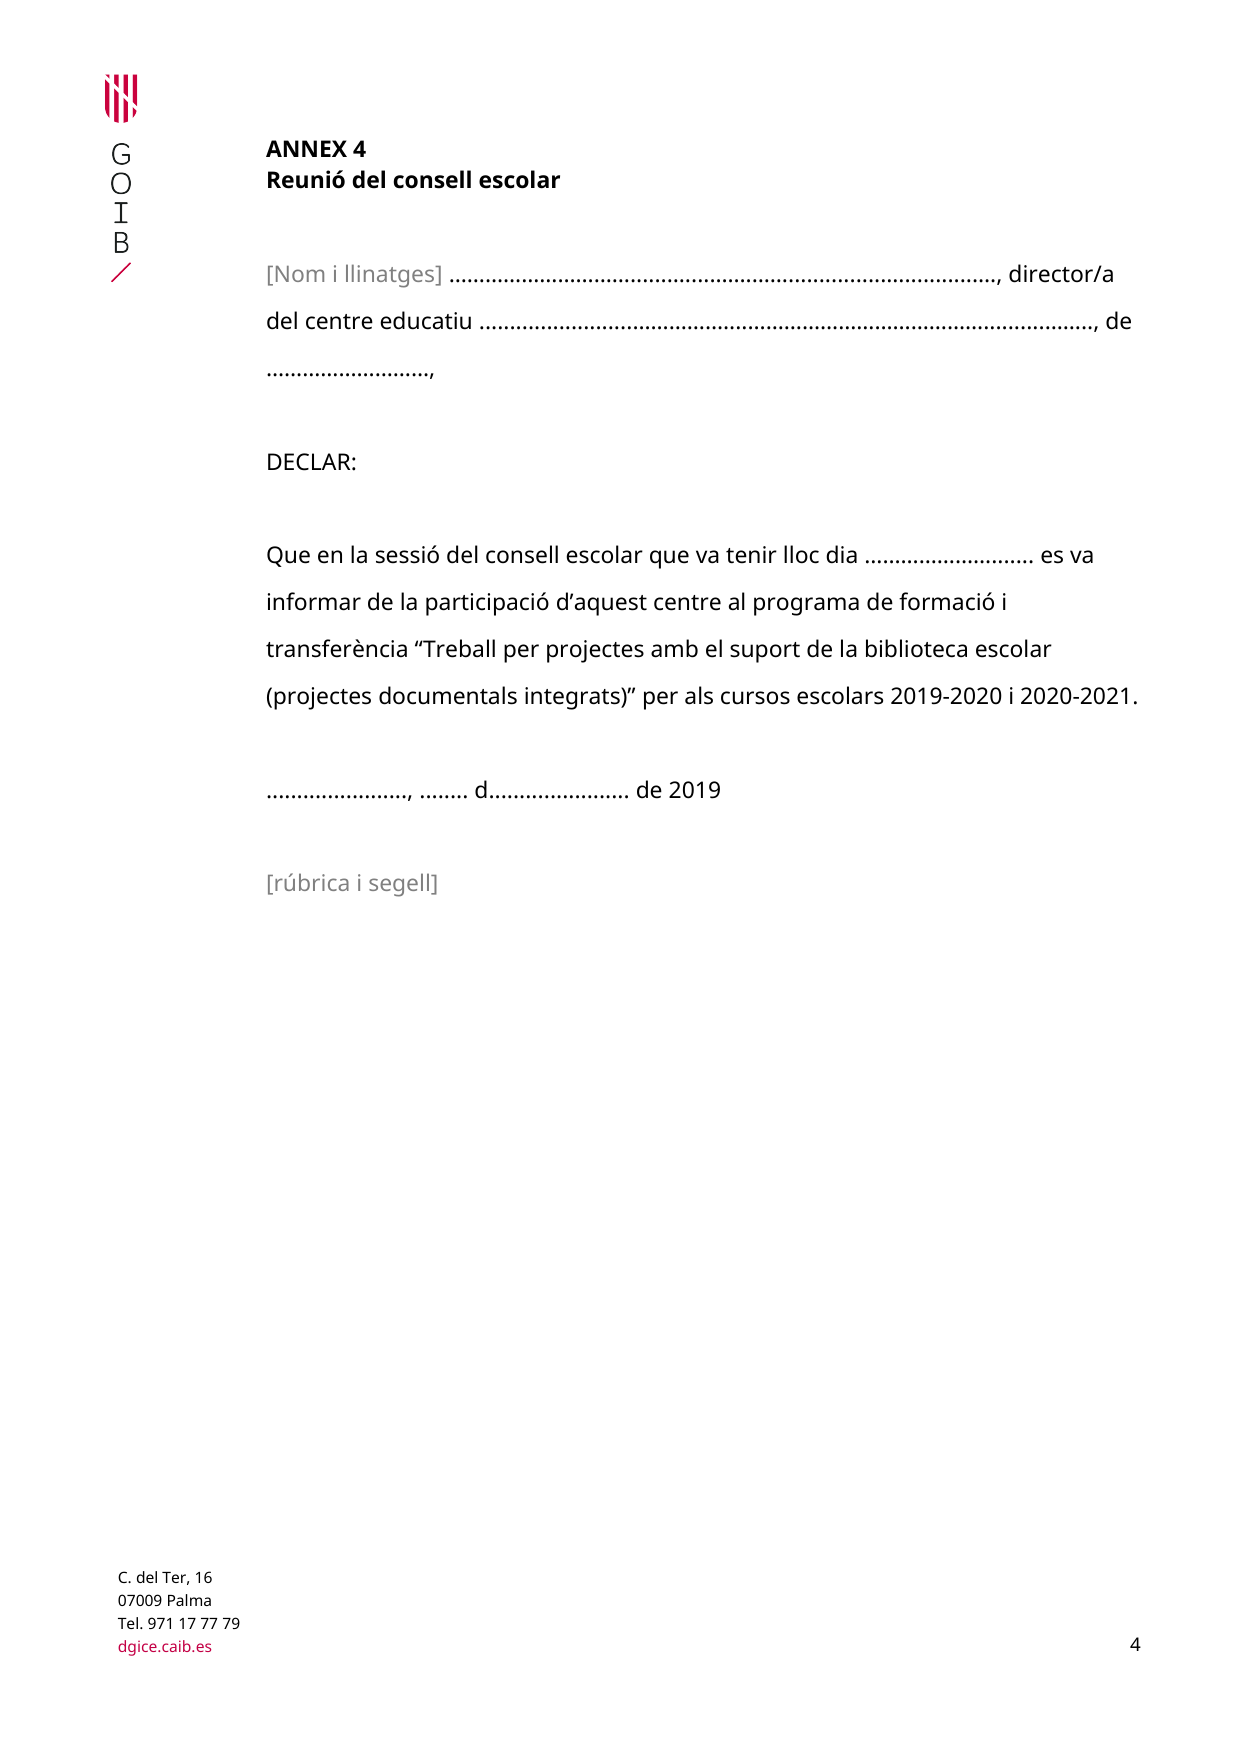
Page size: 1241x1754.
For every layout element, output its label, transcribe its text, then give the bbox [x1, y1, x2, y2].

text [Nom i llinatges] …………………………......….....…………...............….............…, director/a del centre educatiu .........................……………....…………………………………..........…….., de ………………………, [266, 258, 1152, 383]
text Reunió del consell escolar [266, 164, 1152, 195]
text [rúbrica i segell] [266, 867, 1152, 898]
text ANNEX 4 [266, 133, 1048, 164]
picture [76, 51, 166, 313]
text Que en la sessió del consell escolar que va tenir lloc dia …………………....... es va informar de la participació d’aquest centre al programa de formació i transferència “Treball per projectes amb el suport de la biblioteca escolar (projectes documentals integrats)” per als cursos escolars 2019-2020 i 2020-2021. [266, 539, 1152, 711]
text ......................., ........ d....................... de 2019 [266, 773, 1152, 805]
text DECLAR: [266, 445, 1152, 477]
